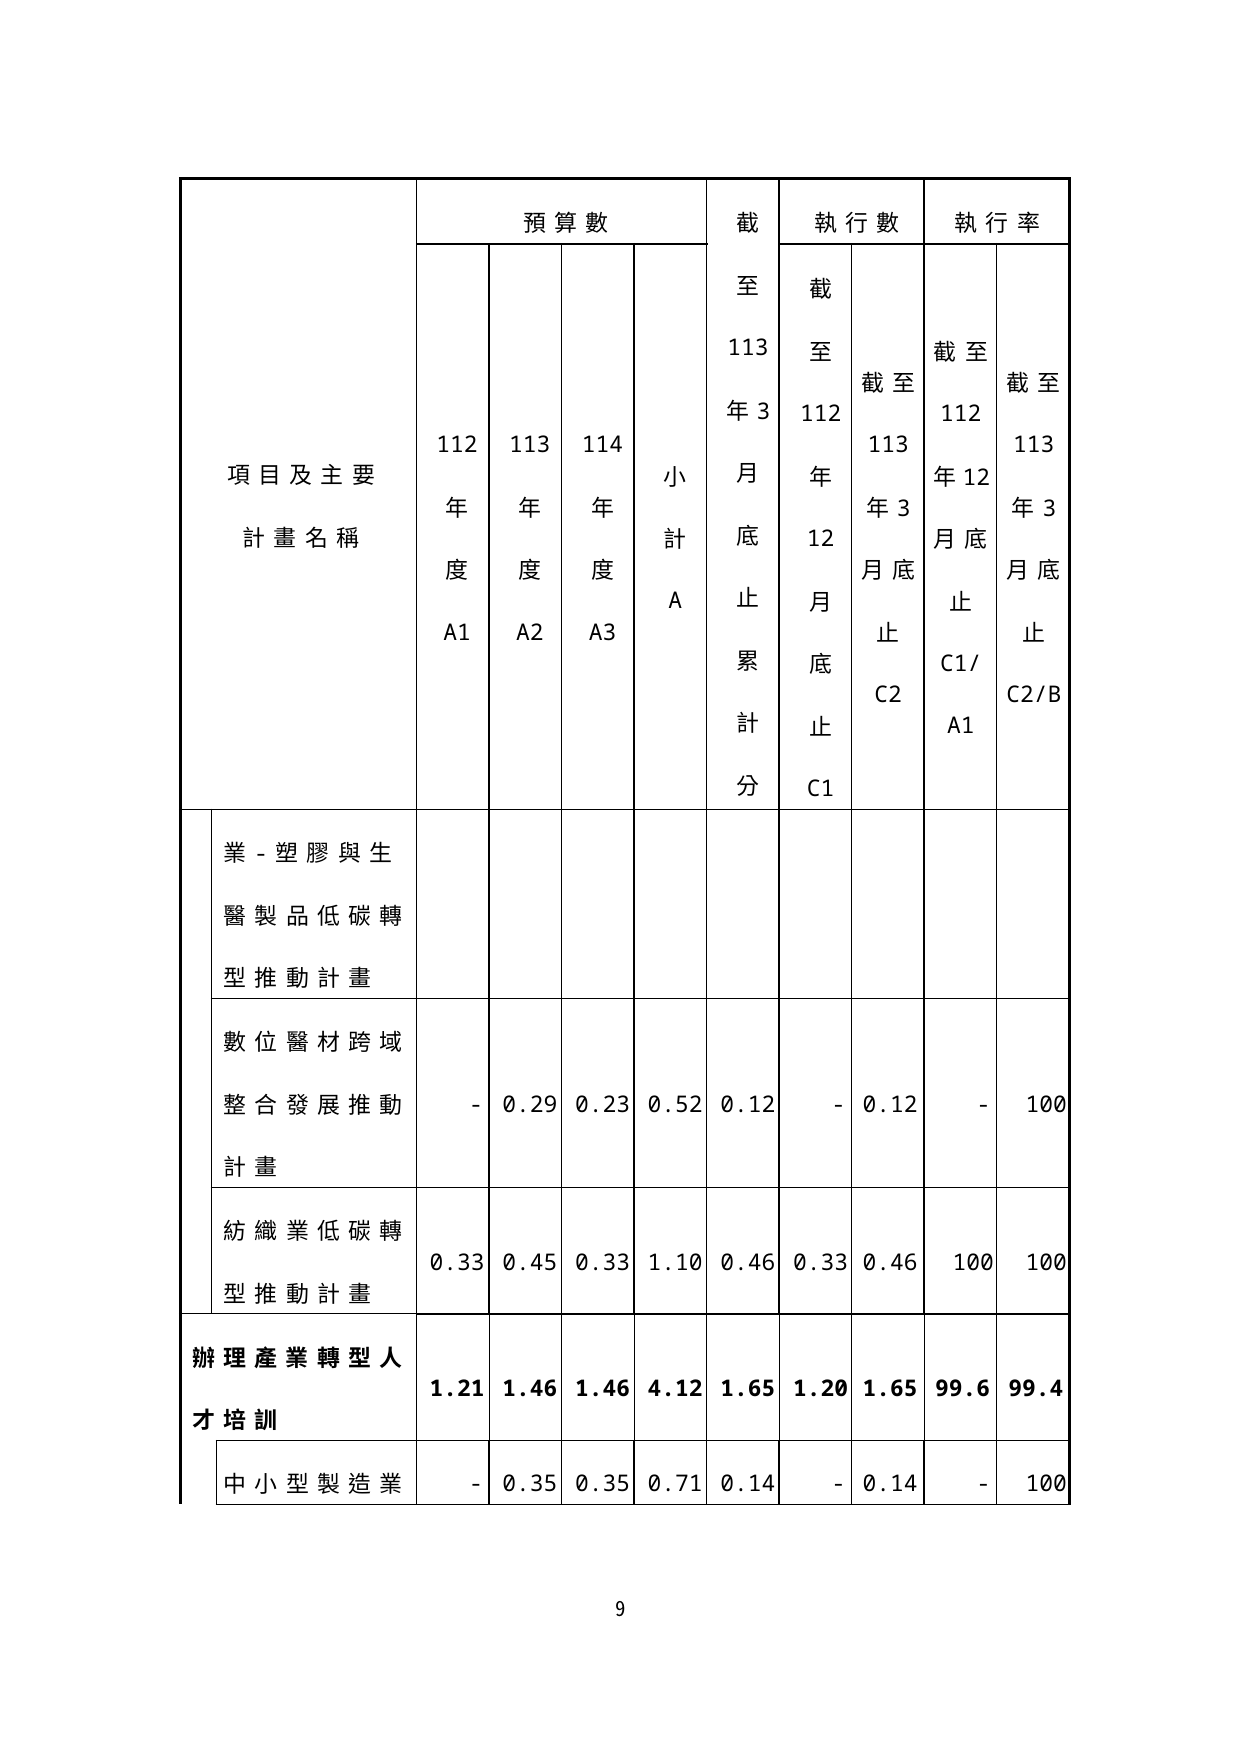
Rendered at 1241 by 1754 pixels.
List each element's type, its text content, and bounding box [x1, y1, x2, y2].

table_cell 截至112年12月底止C1/A1 [925, 245, 996, 808]
table_cell 0.12 [707, 999, 778, 1187]
table_cell 截至113年3月底止 C2 [852, 245, 923, 808]
table_cell 99.6 [925, 1315, 996, 1440]
table_cell 1.46 [490, 1315, 561, 1440]
table_cell 0.12 [852, 999, 923, 1187]
table_cell 100 [997, 1188, 1068, 1313]
table_cell 99.4 [997, 1315, 1068, 1440]
table_header 執行數 [780, 180, 923, 243]
table_cell 0.46 [852, 1188, 923, 1313]
table_cell 小計 A [635, 245, 706, 808]
table_cell 100 [997, 1441, 1068, 1504]
table_cell [925, 810, 996, 997]
table_cell - [417, 999, 488, 1187]
table_header 截至113年3月底止累計分配數 B [707, 180, 778, 808]
table_cell 0.35 [490, 1441, 561, 1504]
table_cell 100 [997, 999, 1068, 1187]
table_cell 0.71 [635, 1441, 706, 1504]
table_cell [182, 1187, 211, 1313]
table_cell 1.21 [417, 1315, 489, 1440]
table_cell 0.33 [562, 1188, 633, 1313]
table_cell 1.10 [635, 1188, 706, 1313]
table_cell 截至112年12月底止 C1 [780, 245, 851, 808]
table_cell 4.12 [635, 1315, 706, 1440]
table_cell 0.45 [490, 1188, 561, 1313]
table_cell 1.65 [852, 1315, 924, 1440]
table_cell 紡織業低碳轉型推動計畫 [212, 1188, 416, 1313]
table_cell 1.46 [562, 1315, 634, 1440]
table_cell 0.14 [852, 1441, 923, 1504]
table_cell 中小型製造業 [217, 1441, 416, 1504]
table_cell - [780, 1441, 851, 1504]
table_cell 113 年度 A2 [490, 245, 561, 808]
table_cell 1.20 [780, 1315, 851, 1440]
table_cell 100 [925, 1188, 996, 1313]
table_cell 數位醫材跨域整合發展推動計畫 [212, 999, 416, 1187]
table_cell 0.29 [490, 999, 561, 1187]
table_cell 0.52 [635, 999, 706, 1187]
table_cell [182, 998, 211, 1187]
table_header 項目及主要 計畫名稱 [182, 180, 416, 808]
table_header 預算數 [417, 180, 706, 243]
table_cell [635, 810, 706, 997]
table_cell [417, 810, 488, 997]
table_cell - [925, 999, 996, 1187]
table_cell [182, 1440, 216, 1504]
table_cell 112 年度 A1 [417, 245, 488, 808]
table_cell 辦理產業轉型人才培訓 [182, 1314, 416, 1440]
table_cell 0.14 [707, 1441, 778, 1504]
table_cell 114 年度 A3 [562, 245, 633, 808]
table_cell - [780, 999, 851, 1187]
table_cell 業-塑膠與生醫製品低碳轉型推動計畫 [212, 810, 416, 997]
table_cell [997, 810, 1068, 997]
table_cell [780, 810, 851, 997]
table_cell [490, 810, 561, 997]
table_cell [852, 810, 923, 997]
table_cell - [417, 1441, 488, 1504]
table_cell 0.33 [707, 810, 778, 997]
table_cell 0.33 [417, 1188, 488, 1313]
table_cell 0.35 [562, 1441, 633, 1504]
table_cell 0.33 [780, 1188, 851, 1313]
table_header 執行率 [925, 180, 1068, 243]
table_cell 截至113年3月底止C2/B [997, 245, 1068, 808]
table_cell - [925, 1441, 996, 1504]
table_cell [182, 810, 211, 997]
table_cell 1.65 [707, 1315, 779, 1440]
table_cell [562, 810, 633, 997]
table_cell 0.23 [562, 999, 633, 1187]
table_cell 0.46 [707, 1188, 778, 1313]
